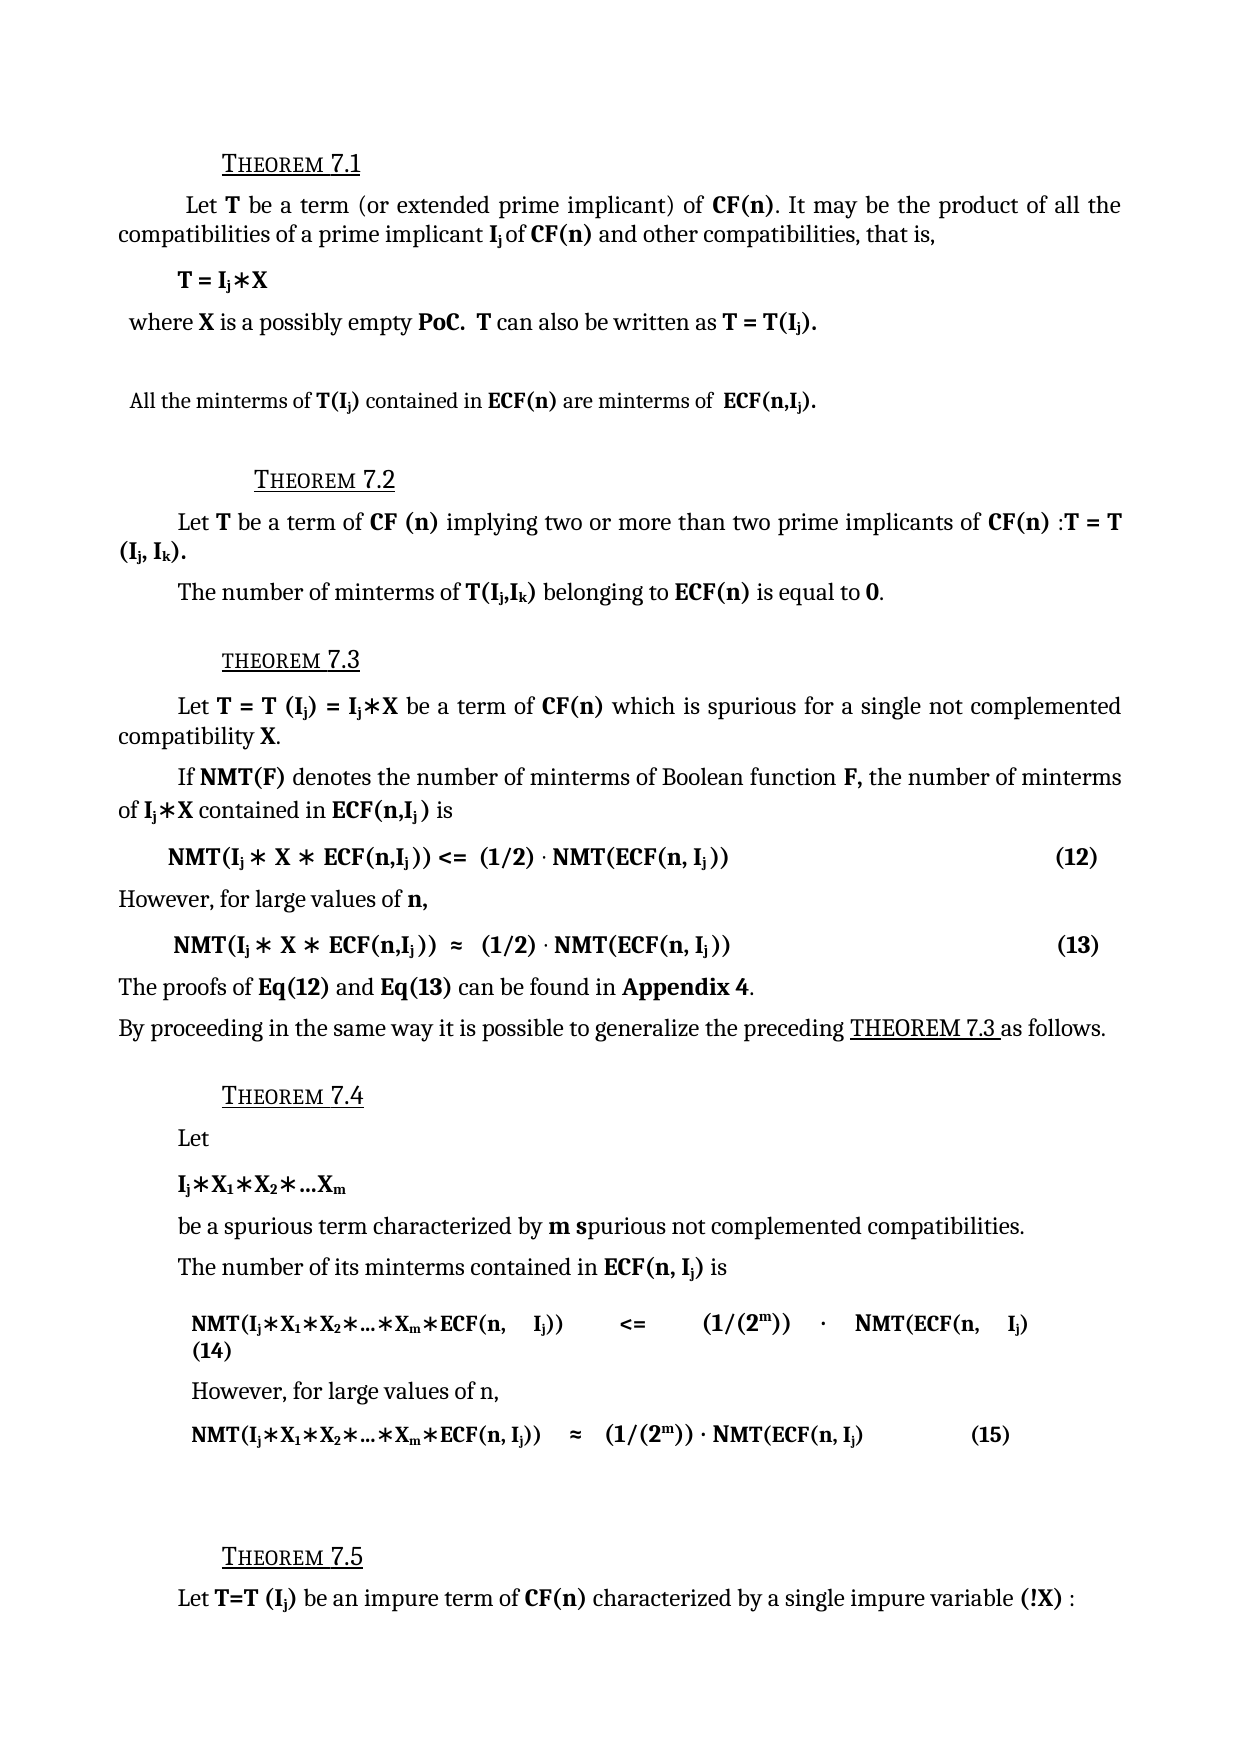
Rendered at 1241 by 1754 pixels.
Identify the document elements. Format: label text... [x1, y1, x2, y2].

subtitle Theorem 7.5 [222, 1541, 1122, 1572]
text Ij∗X1∗X2∗…Xm [118, 1165, 1122, 1199]
table_header [1068, 308, 1122, 427]
table_header NMT(Ij∗X1∗X2∗...∗Xm∗ECF(n, Ij)) <= (1/(2m)) ∙ NMT(ECF(n, Ij) (14) However, for large values of n, NMT(Ij∗X1∗X2∗...∗Xm∗ECF(n, Ij)) ≈ (1/(2m)) ∙ NMT(ECF(n, Ij) (15) [180, 1294, 1040, 1503]
text T = Ij∗X [118, 261, 1122, 295]
text NMT(Ij ∗ X ∗ ECF(n,Ij )) <= (1/2) ∙ NMT(ECF(n, Ij )) (12) [118, 838, 1122, 872]
text The number of minterms of T(Ij,Ik) belonging to ECF(n) is equal to 0. [118, 578, 1122, 607]
text The number of its minterms contained in ECF(n, Ij) is [118, 1253, 1122, 1282]
text NMT(Ij ∗ X ∗ ECF(n,Ij )) ≈ (1/2) ∙ NMT(ECF(n, Ij )) (13) [118, 926, 1122, 960]
text If NMT(F) denotes the number of minterms of Boolean function F, the number of minterms of Ij∗X contained in ECF(n,Ij ) is [118, 763, 1122, 826]
text Let [118, 1124, 1122, 1153]
text The proofs of Eq(12) and Eq(13) can be found in Appendix 4. [118, 973, 1122, 1002]
text Let T = T (Ij) = Ij∗X be a term of CF(n) which is spurious for a single not complemented compatibility X. [118, 688, 1122, 751]
text By proceeding in the same way it is possible to generalize the preceding THEOREM 7.3 as follows. [118, 1014, 1122, 1043]
subtitle Theorem 7.4 [222, 1080, 1122, 1111]
text be a spurious term characterized by m spurious not complemented compatibilities. [118, 1212, 1122, 1241]
text Let T be a term (or extended prime implicant) of CF(n). It may be the product of all the compatibilities of a prime implicant Ij of CF(n) and other compatibilities, that is, [118, 191, 1122, 249]
table_header where X is a possibly empty PoC. T can also be written as T = T(Ij). All the minterms of T(Ij) contained in ECF(n) are minterms of ECF(n,Ij). [118, 308, 1038, 427]
subtitle Theorem 7.2 [222, 464, 1122, 495]
table_header [1038, 308, 1068, 427]
subtitle theorem 7.3 [222, 644, 1122, 675]
text Let T be a term of CF (n) implying two or more than two prime implicants of CF(n) :T = T (Ij, Ik). [118, 508, 1122, 565]
table_header [118, 1294, 180, 1503]
text However, for large values of n, [118, 885, 1122, 914]
text Let T=T (Ij) be an impure term of CF(n) characterized by a single impure variable (!X) : [118, 1584, 1122, 1613]
table_header [1040, 1294, 1122, 1503]
subtitle Theorem 7.1 [222, 148, 1122, 179]
